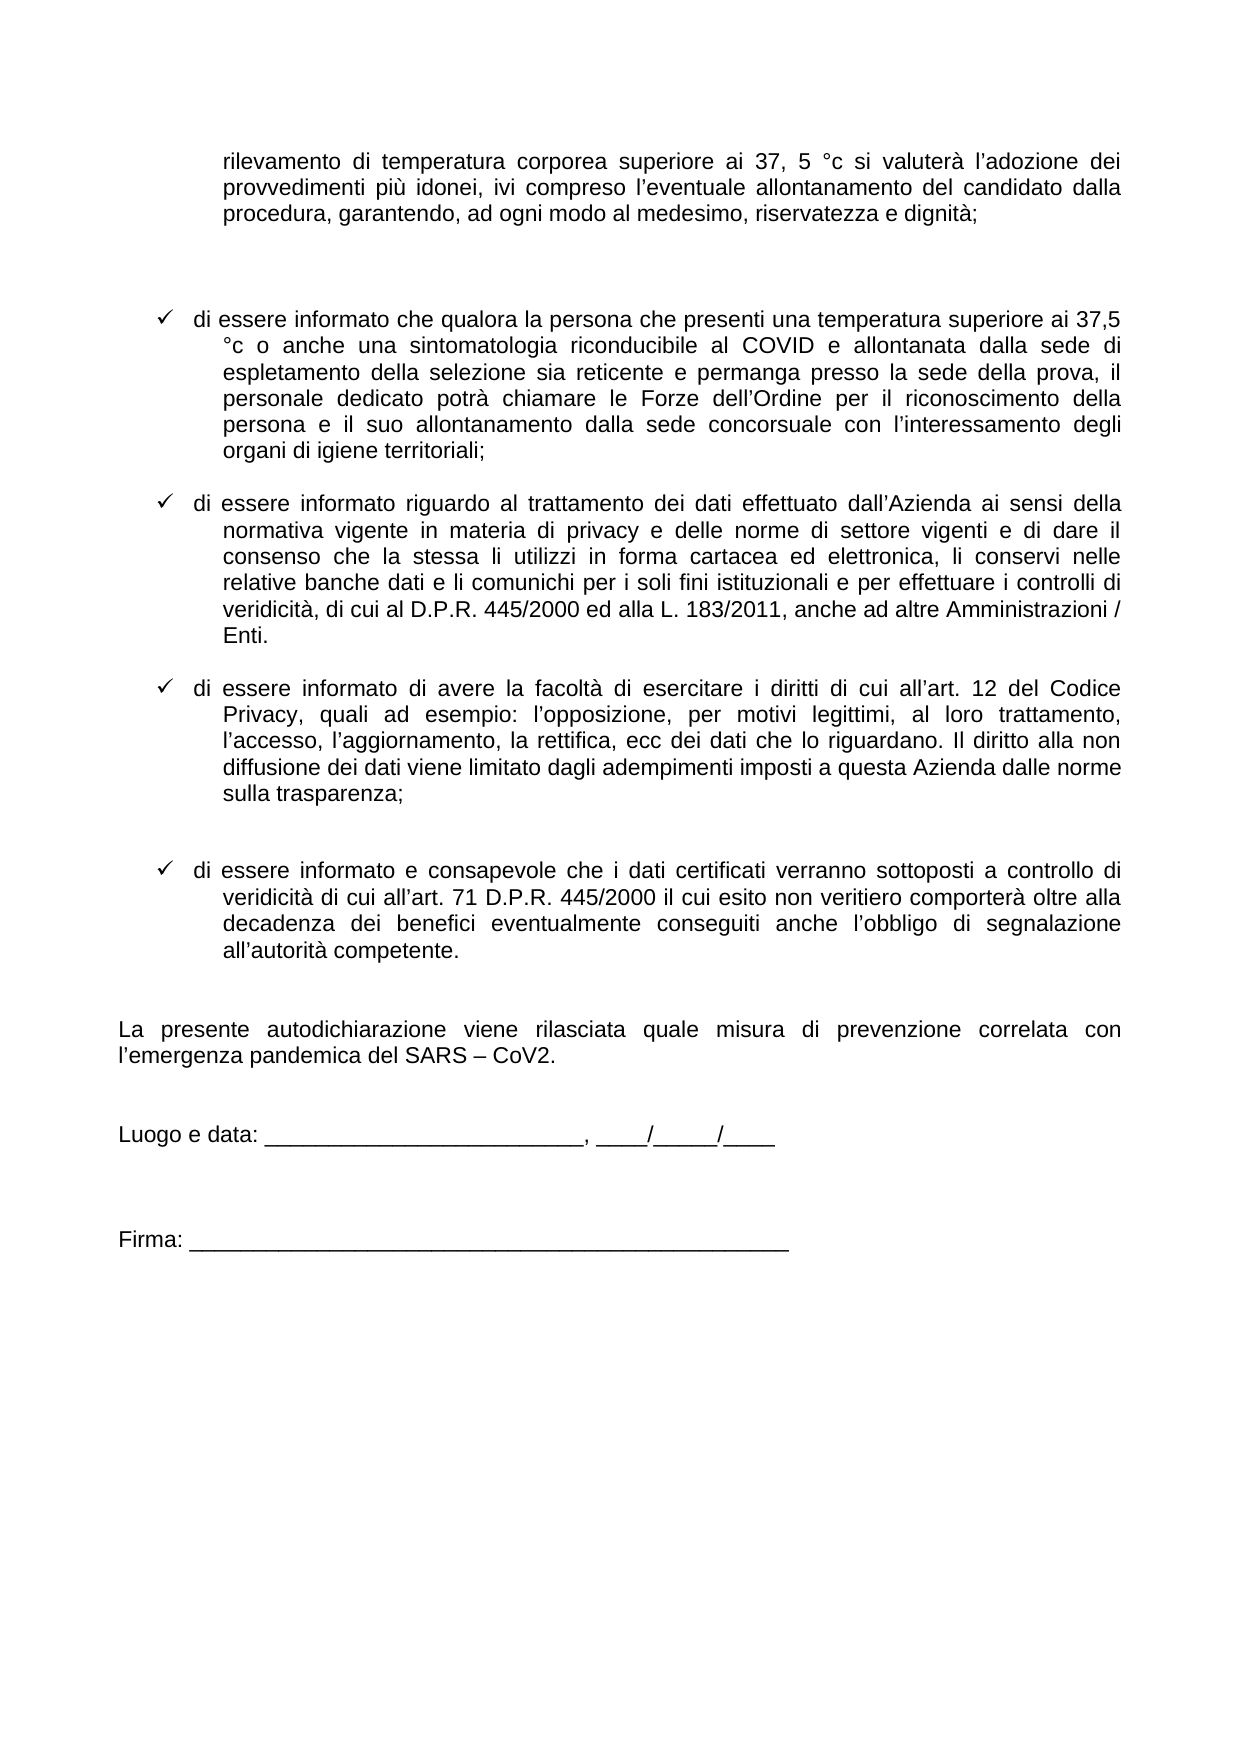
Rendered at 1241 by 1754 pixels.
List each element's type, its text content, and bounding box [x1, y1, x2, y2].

list rilevamento di temperatura corporea superiore ai 37, 5 °c si valuterà l’adozione dei provvedimenti più idonei, ivi compreso l’eventuale allontanamento del candidato dalla procedura, garantendo, ad ogni modo al medesimo, riservatezza e dignità; [156, 148, 1122, 227]
list di essere informato riguardo al trattamento dei dati effettuato dall’Azienda ai sensi della normativa vigente in materia di privacy e delle norme di settore vigenti e di dare il consenso che la stessa li utilizzi in forma cartacea ed elettronica, li conservi nelle relative banche dati e li comunichi per i soli fini istituzionali e per effettuare i controlli di veridicità, di cui al D.P.R. 445/2000 ed alla L. 183/2011, anche ad altre Amministrazioni / Enti. [156, 490, 1122, 648]
text La presente autodichiarazione viene rilasciata quale misura di prevenzione correlata con l’emergenza pandemica del SARS – CoV2. [118, 1016, 1122, 1068]
list di essere informato e consapevole che i dati certificati verranno sottoposti a controllo di veridicità di cui all’art. 71 D.P.R. 445/2000 il cui esito non veritiero comporterà oltre alla decadenza dei benefici eventualmente conseguiti anche l’obbligo di segnalazione all’autorità competente. [156, 857, 1122, 963]
text Firma: _______________________________________________ [118, 1226, 1122, 1253]
list di essere informato che qualora la persona che presenti una temperatura superiore ai 37,5 °c o anche una sintomatologia riconducibile al COVID e allontanata dalla sede di espletamento della selezione sia reticente e permanga presso la sede della prova, il personale dedicato potrà chiamare le Forze dell’Ordine per il riconoscimento della persona e il suo allontanamento dalla sede concorsuale con l’interessamento degli organi di igiene territoriali; [156, 306, 1122, 464]
list di essere informato di avere la facoltà di esercitare i diritti di cui all’art. 12 del Codice Privacy, quali ad esempio: l’opposizione, per motivi legittimi, al loro trattamento, l’accesso, l’aggiornamento, la rettifica, ecc dei dati che lo riguardano. Il diritto alla non diffusione dei dati viene limitato dagli adempimenti imposti a questa Azienda dalle norme sulla trasparenza; [156, 675, 1122, 806]
text Luogo e data: _________________________, ____/_____/____ [118, 1121, 1122, 1147]
